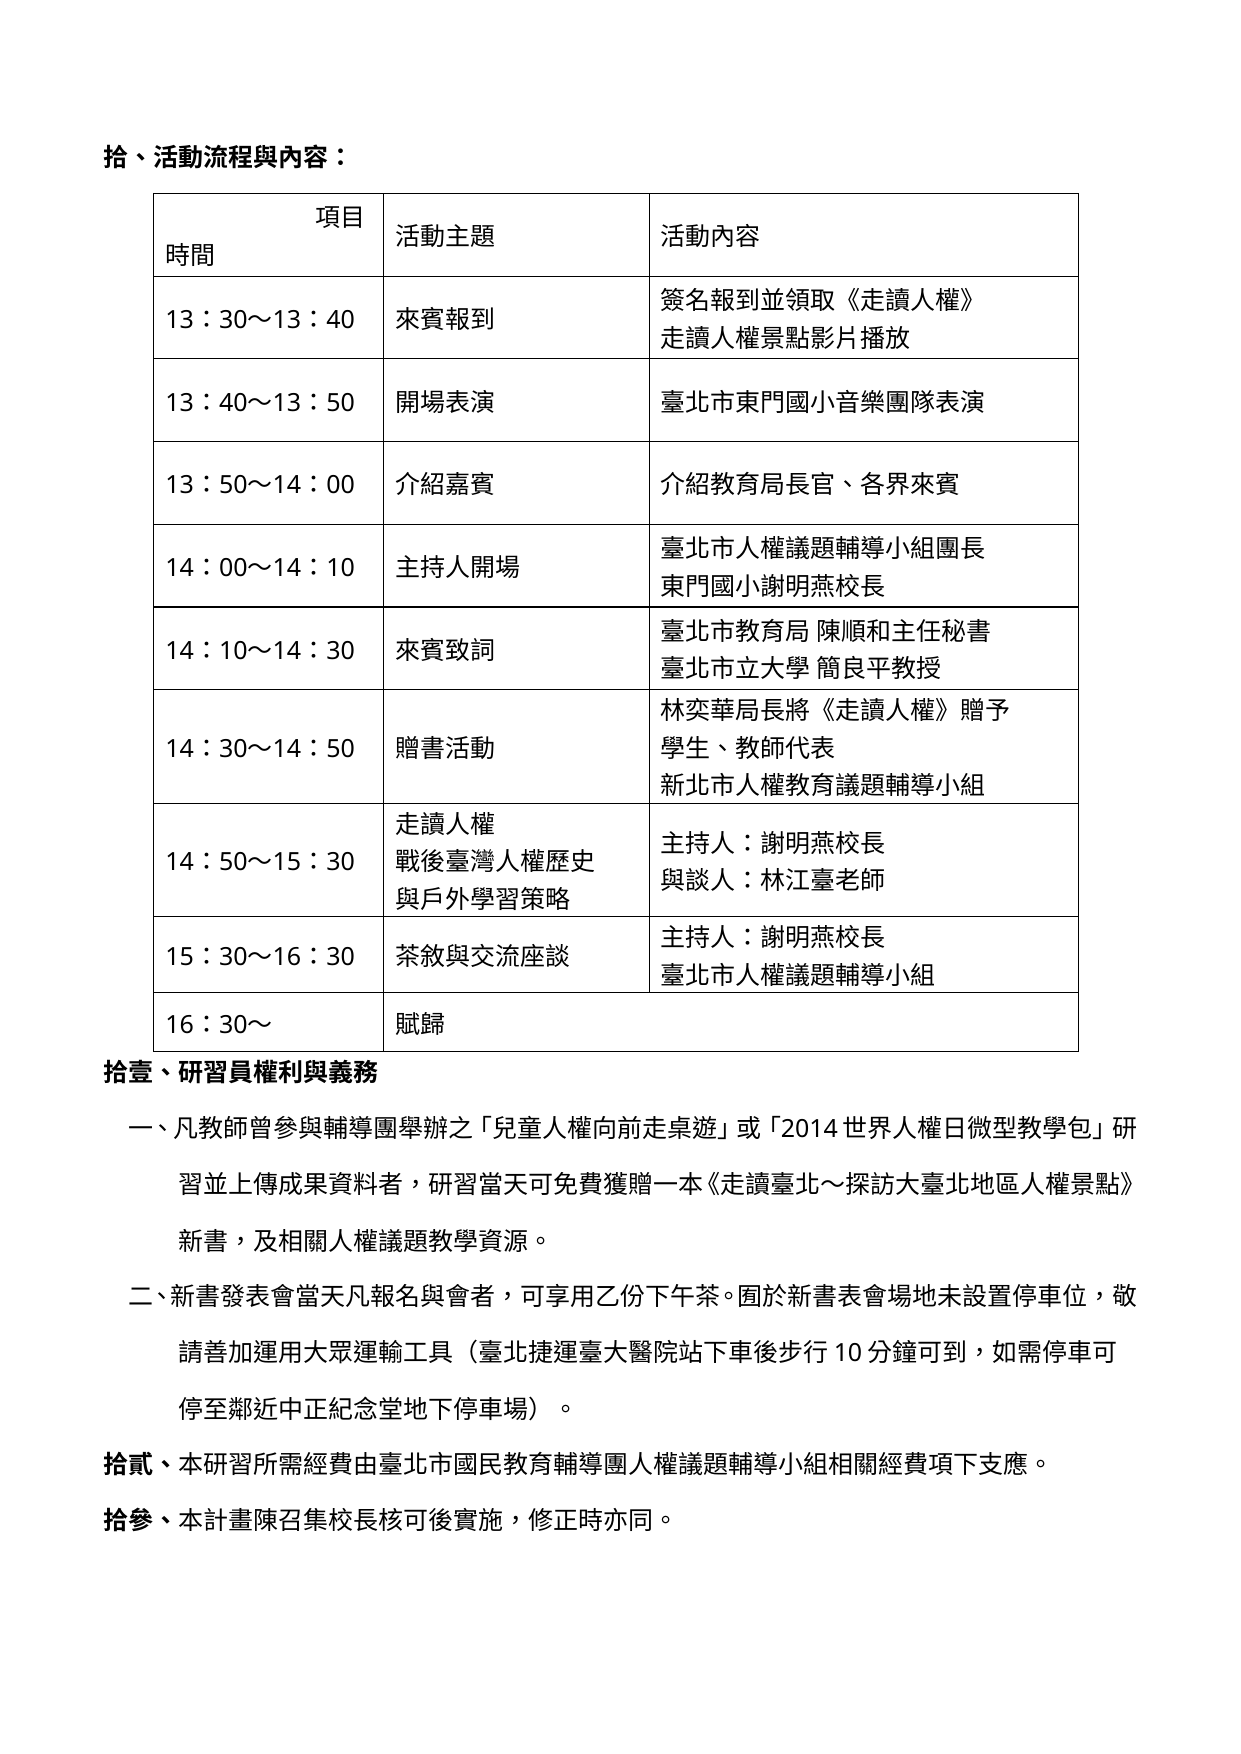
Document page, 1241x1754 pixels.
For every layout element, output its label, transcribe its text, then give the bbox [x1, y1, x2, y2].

table_cell 14：50～15：30 [154, 804, 383, 916]
table_cell 13：40～13：50 [154, 359, 383, 441]
table_cell 來賓報到 [384, 277, 649, 358]
table_cell 開場表演 [384, 359, 649, 441]
text 二、新書發表會當天凡報名與會者，可享用乙份下午茶。囿於新書表會場地未設置停車位，敬請善加運用大眾運輸工具（臺北捷運臺大醫院站下車後步行10分鐘可到，如需停車可停至鄰近中正紀念堂地下停車場）。 [128, 1276, 1137, 1426]
table_cell 臺北市人權議題輔導小組團長 東門國小謝明燕校長 [650, 525, 1078, 606]
table_cell 介紹嘉賓 [384, 442, 649, 524]
text 拾貳、本研習所需經費由臺北市國民教育輔導團人權議題輔導小組相關經費項下支應。 [103, 1444, 1137, 1482]
text 拾參、本計畫陳召集校長核可後實施，修正時亦同。 [103, 1500, 1137, 1537]
table_cell 主持人：謝明燕校長 與談人：林江臺老師 [650, 804, 1078, 916]
table_cell 簽名報到並領取《走讀人權》 走讀人權景點影片播放 [650, 277, 1078, 358]
text 一、凡教師曾參與輔導團舉辦之「兒童人權向前走桌遊」或「2014世界人權日微型教學包」研習並上傳成果資料者，研習當天可免費獲贈一本《走讀臺北～探訪大臺北地區人權景點》新書，及相關人權議題教學資源。 [128, 1108, 1137, 1258]
table_cell 臺北市教育局 陳順和主任秘書 臺北市立大學 簡良平教授 [650, 608, 1078, 689]
table_header 項目 時間 [154, 194, 383, 276]
table_cell 林奕華局長將《走讀人權》贈予 學生、教師代表 新北市人權教育議題輔導小組 [650, 690, 1078, 803]
table_cell 15：30～16：30 [154, 917, 383, 992]
table_cell 走讀人權 戰後臺灣人權歷史 與戶外學習策略 [384, 804, 649, 916]
table_cell 主持人開場 [384, 525, 649, 606]
table_cell 來賓致詞 [384, 608, 649, 689]
table_cell 14：00～14：10 [154, 525, 383, 606]
table_cell 13：50～14：00 [154, 442, 383, 524]
table_cell 主持人：謝明燕校長 臺北市人權議題輔導小組 [650, 917, 1078, 992]
table_cell 介紹教育局長官、各界來賓 [650, 442, 1078, 524]
table_cell 14：30～14：50 [154, 690, 383, 803]
table_cell 14：10～14：30 [154, 608, 383, 689]
text 拾壹、研習員權利與義務 [103, 1052, 1137, 1090]
table_header 活動內容 [650, 194, 1078, 276]
table_cell 13：30～13：40 [154, 277, 383, 358]
table_cell 賦歸 [384, 993, 1078, 1051]
table_cell 臺北市東門國小音樂團隊表演 [650, 359, 1078, 441]
text 拾、活動流程與內容： [103, 137, 1137, 175]
table_cell 16：30～ [154, 993, 383, 1051]
table_cell 茶敘與交流座談 [384, 917, 649, 992]
table_header 活動主題 [384, 194, 649, 276]
table_cell 贈書活動 [384, 690, 649, 803]
